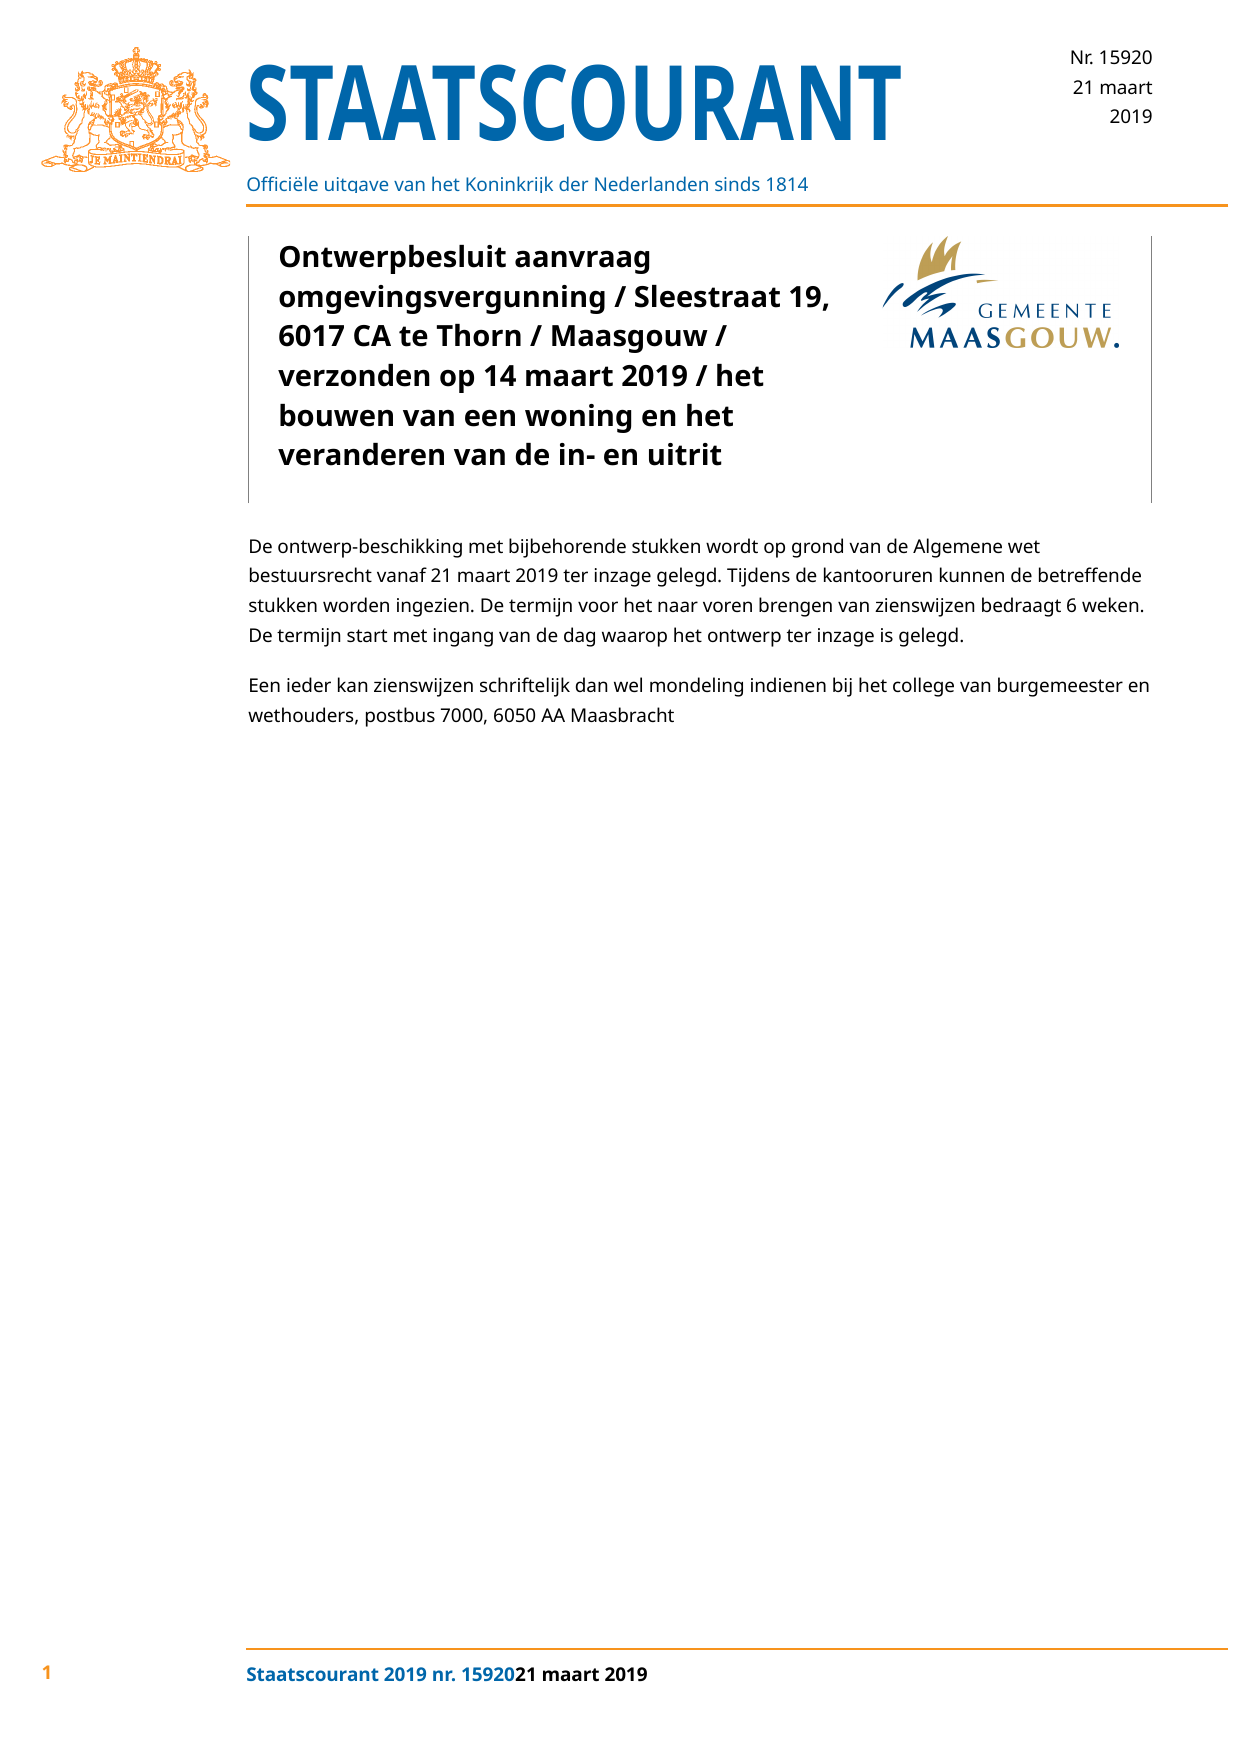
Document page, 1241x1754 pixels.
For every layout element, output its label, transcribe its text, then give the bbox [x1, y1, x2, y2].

picture [41, 47, 231, 172]
table_header [850, 236, 1151, 503]
text Een ieder kan zienswijzen schriftelijk dan wel mondeling indienen bij het college van burgemeester en wethouders, postbus 7000, 6050 AA Maasbracht [248, 672, 1152, 727]
table_header Ontwerpbesluit aanvraag omgevingsvergunning / Sleestraat 19, 6017 CA te Thorn / Maasgouw / verzonden op 14 maart 2019 / het bouwen van een woning en het veranderen van de in- en uitrit [249, 236, 850, 503]
picture [882, 236, 1119, 348]
text De ontwerp-beschikking met bijbehorende stukken wordt op grond van de Algemene wet bestuursrecht vanaf 21 maart 2019 ter inzage gelegd. Tijdens de kantooruren kunnen de betreffende stukken worden ingezien. De termijn voor het naar voren brengen van zienswijzen bedraagt 6 weken. De termijn start met ingang van de dag waarop het ontwerp ter inzage is gelegd. [248, 533, 1152, 647]
